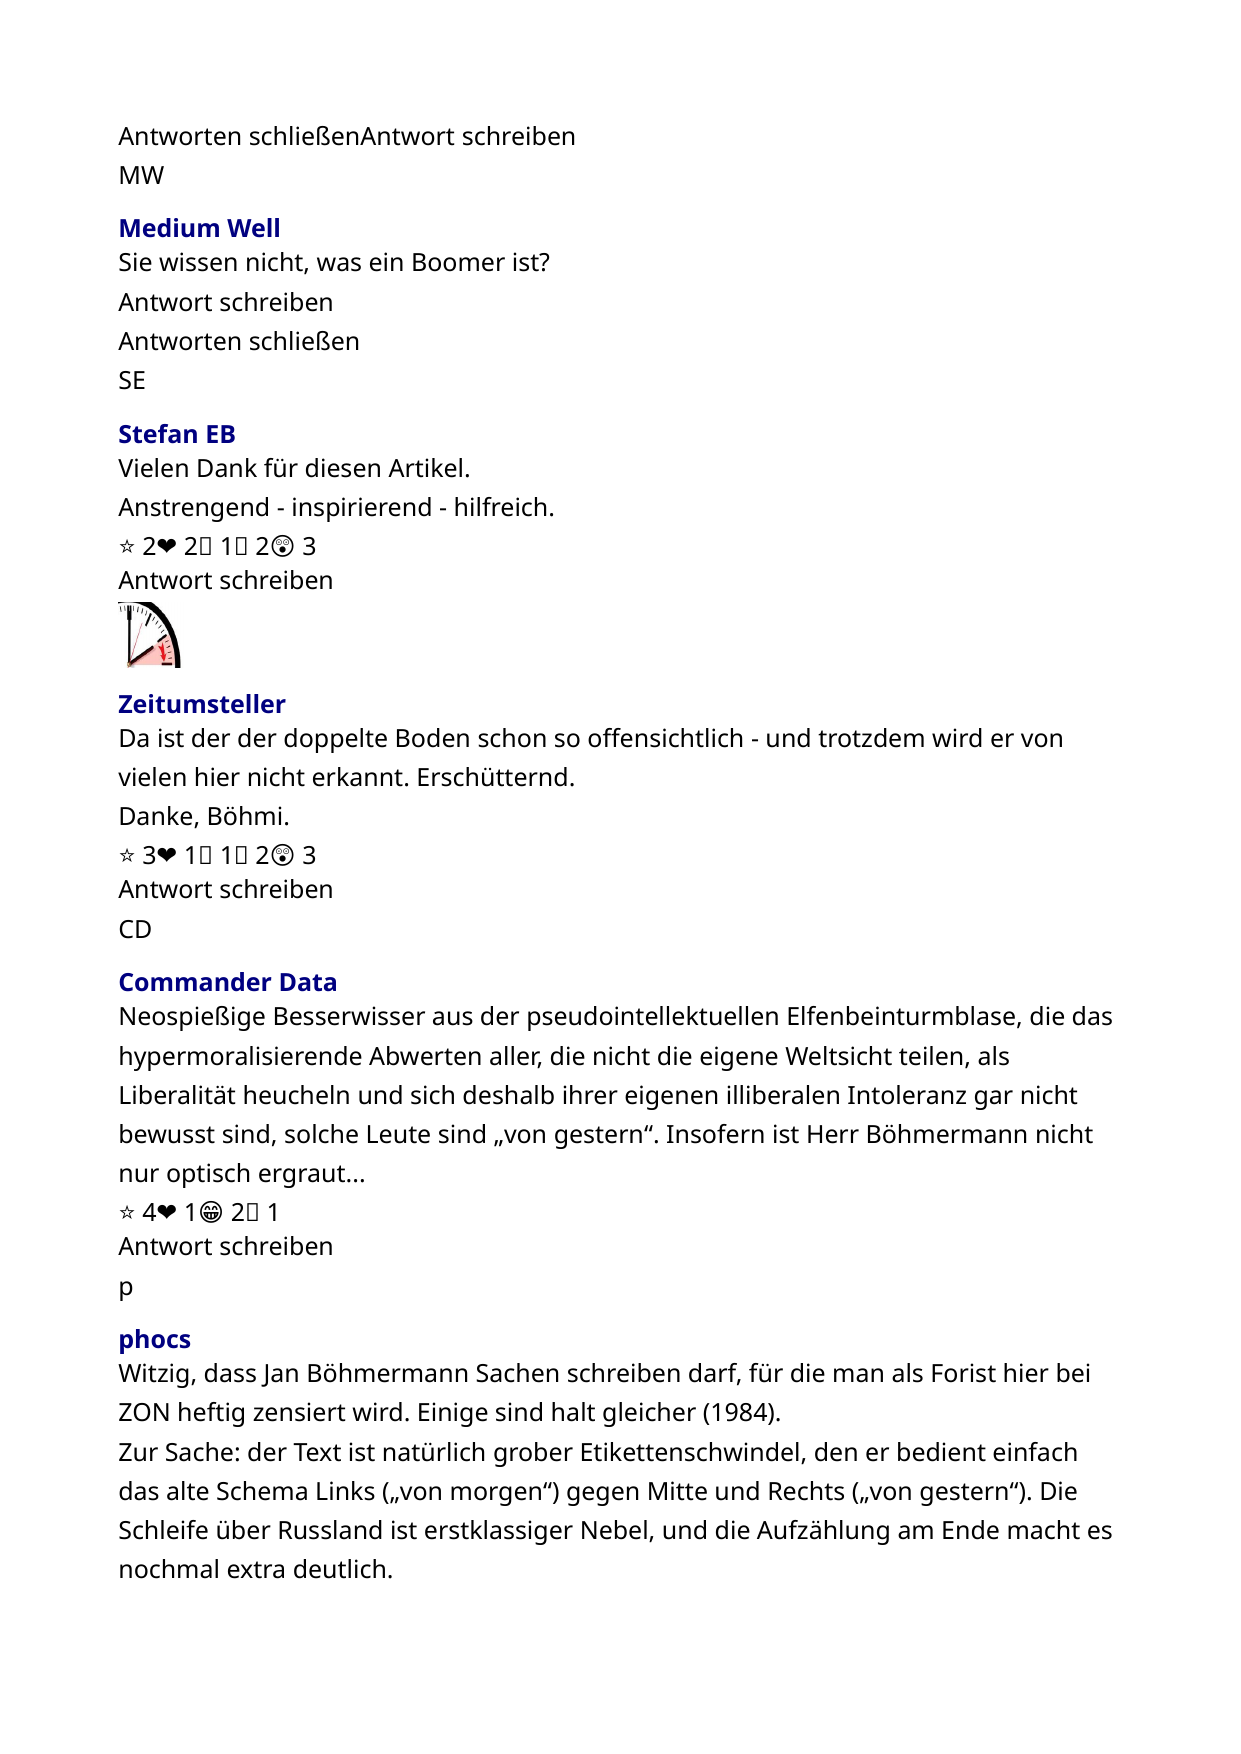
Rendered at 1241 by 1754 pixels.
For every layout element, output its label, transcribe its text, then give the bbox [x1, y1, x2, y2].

text SE [118, 363, 1122, 397]
subtitle phocs [118, 1322, 1122, 1356]
text ⭐️ 2❤️ 2🙁 1🤨 2😲 3 [118, 529, 1122, 563]
text Danke, Böhmi. [118, 799, 1122, 833]
text ⭐️ 3❤️ 1🙁 1🤨 2😲 3 [118, 838, 1122, 872]
text Witzig, dass Jan Böhmermann Sachen schreiben darf, für die man als Forist hier bei ZON heftig zensiert wird. Einige sind halt gleicher (1984). [118, 1356, 1122, 1429]
text p [118, 1268, 1122, 1302]
text Antworten schließenAntwort schreiben [118, 118, 1122, 152]
text Da ist der der doppelte Boden schon so offensichtlich - und trotzdem wird er von vielen hier nicht erkannt. Erschütternd. [118, 721, 1122, 794]
subtitle Commander Data [118, 965, 1122, 999]
text Anstrengend - inspirierend - hilfreich. [118, 489, 1122, 524]
text CD [118, 911, 1122, 945]
text Antwort schreiben [118, 1229, 1122, 1263]
picture [118, 602, 184, 668]
text Antwort schreiben [118, 284, 1122, 318]
text MW [118, 157, 1122, 191]
text Antworten schließen [118, 323, 1122, 357]
subtitle Stefan EB [118, 416, 1122, 450]
subtitle Medium Well [118, 211, 1122, 245]
text Vielen Dank für diesen Artikel. [118, 450, 1122, 484]
text Antwort schreiben [118, 872, 1122, 906]
text ⭐️ 4❤️ 1😁 2🙁 1 [118, 1195, 1122, 1229]
subtitle Zeitumsteller [118, 686, 1122, 721]
text Antwort schreiben [118, 563, 1122, 597]
text Sie wissen nicht, was ein Boomer ist? [118, 245, 1122, 279]
text Neospießige Besserwisser aus der pseudointellektuellen Elfenbeinturmblase, die das hypermoralisierende Abwerten aller, die nicht die eigene Weltsicht teilen, als Liberalität heucheln und sich deshalb ihrer eigenen illiberalen Intoleranz gar nicht bewusst sind, solche Leute sind „von gestern“. Insofern ist Herr Böhmermann nicht nur optisch ergraut... [118, 999, 1122, 1190]
text Zur Sache: der Text ist natürlich grober Etikettenschwindel, den er bedient einfach das alte Schema Links („von morgen“) gegen Mitte und Rechts („von gestern“). Die Schleife über Russland ist erstklassiger Nebel, und die Aufzählung am Ende macht es nochmal extra deutlich. [118, 1434, 1122, 1586]
